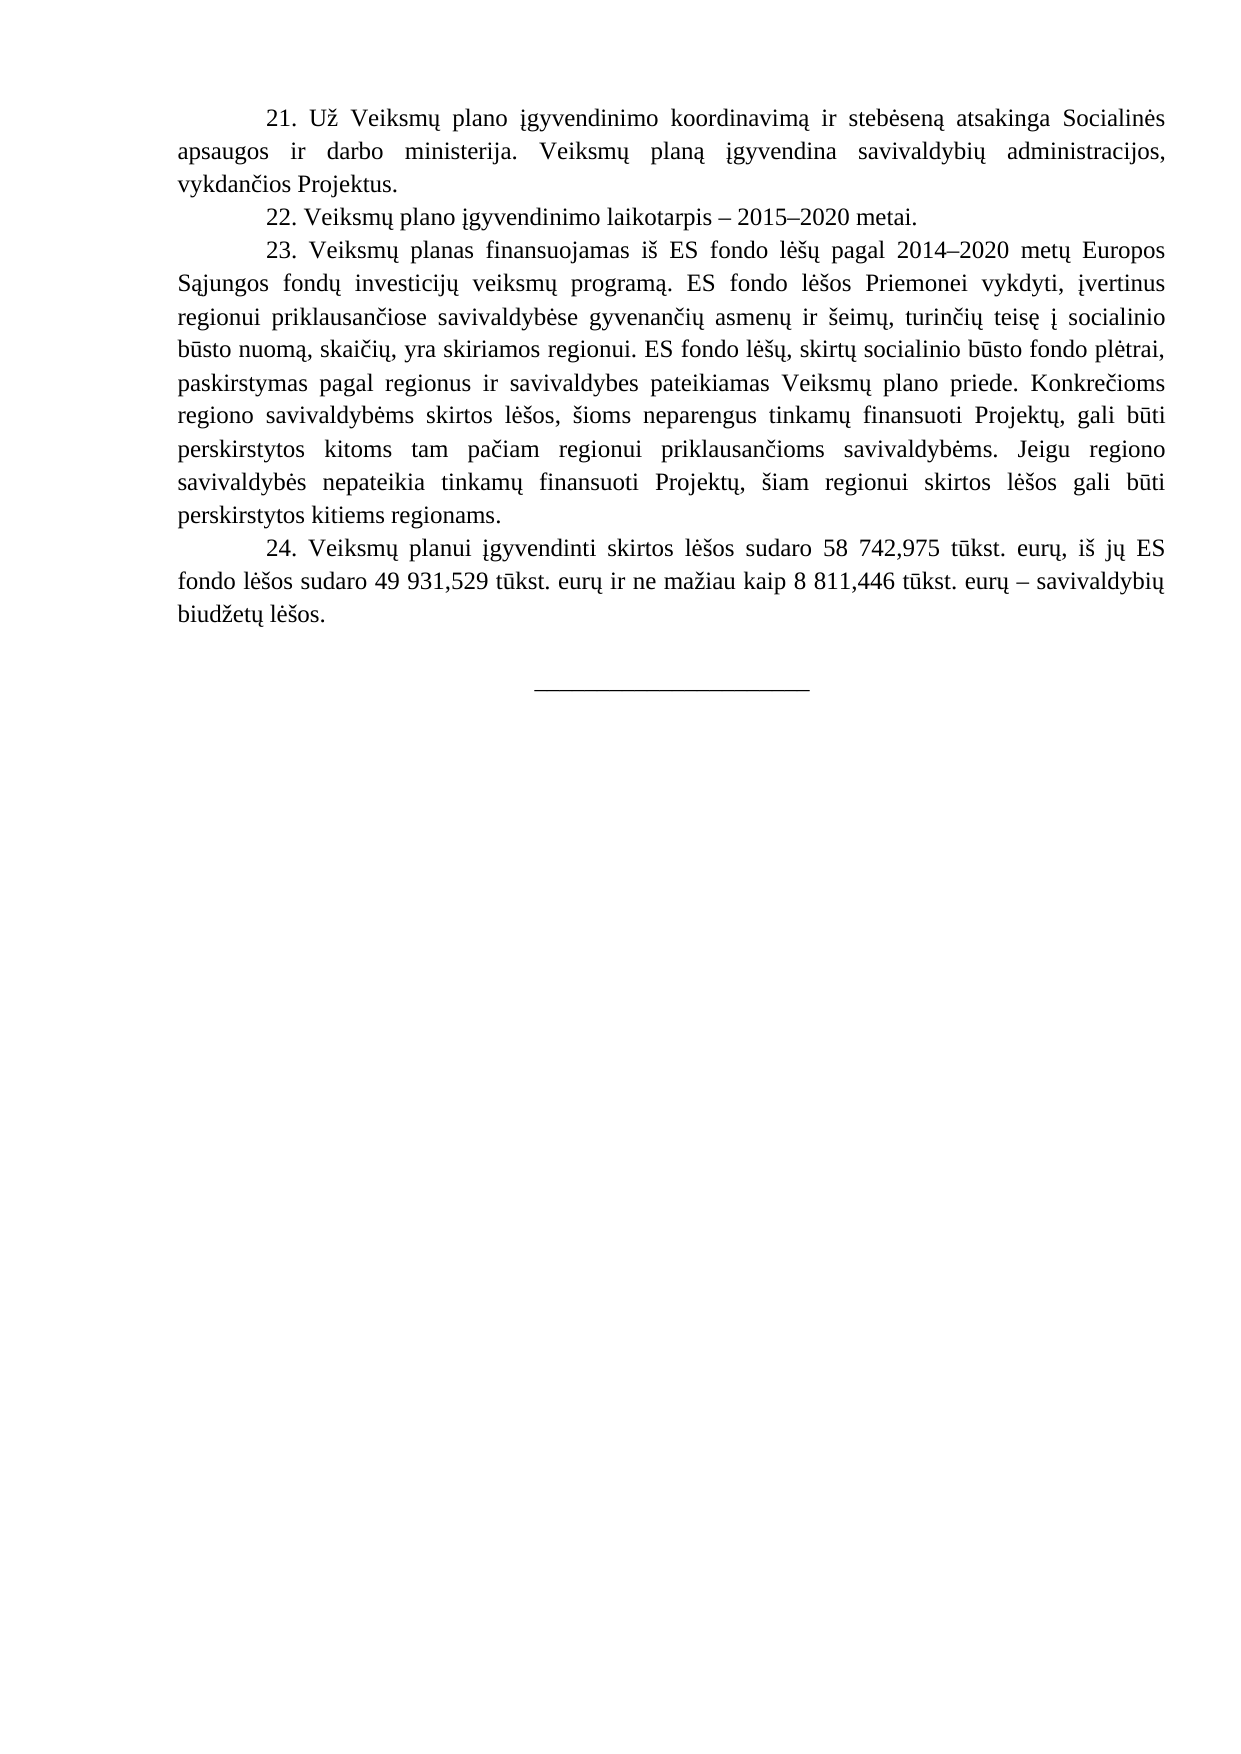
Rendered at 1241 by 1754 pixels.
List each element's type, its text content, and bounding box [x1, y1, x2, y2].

text 21. Už Veiksmų plano įgyvendinimo koordinavimą ir stebėseną atsakinga Socialinės apsaugos ir darbo ministerija. Veiksmų planą įgyvendina savivaldybių administracijos, vykdančios Projektus. [177, 103, 1166, 198]
text 23. Veiksmų planas finansuojamas iš ES fondo lėšų pagal 2014–2020 metų Europos Sąjungos fondų investicijų veiksmų programą. ES fondo lėšos Priemonei vykdyti, įvertinus regionui priklausančiose savivaldybėse gyvenančių asmenų ir šeimų, turinčių teisę į socialinio būsto nuomą, skaičių, yra skiriamos regionui. ES fondo lėšų, skirtų socialinio būsto fondo plėtrai, paskirstymas pagal regionus ir savivaldybes pateikiamas Veiksmų plano priede. Konkrečioms regiono savivaldybėms skirtos lėšos, šioms neparengus tinkamų finansuoti Projektų, gali būti perskirstytos kitoms tam pačiam regionui priklausančioms savivaldybėms. Jeigu regiono savivaldybės nepateikia tinkamų finansuoti Projektų, šiam regionui skirtos lėšos gali būti perskirstytos kitiems regionams. [177, 236, 1166, 528]
text 24. Veiksmų planui įgyvendinti skirtos lėšos sudaro 58 742,975 tūkst. eurų, iš jų ES fondo lėšos sudaro 49 931,529 tūkst. eurų ir ne mažiau kaip 8 811,446 tūkst. eurų – savivaldybių biudžetų lėšos. [177, 533, 1166, 627]
text ______________________ [177, 665, 1166, 693]
text 22. Veiksmų plano įgyvendinimo laikotarpis – 2015–2020 metai. [177, 202, 1166, 231]
